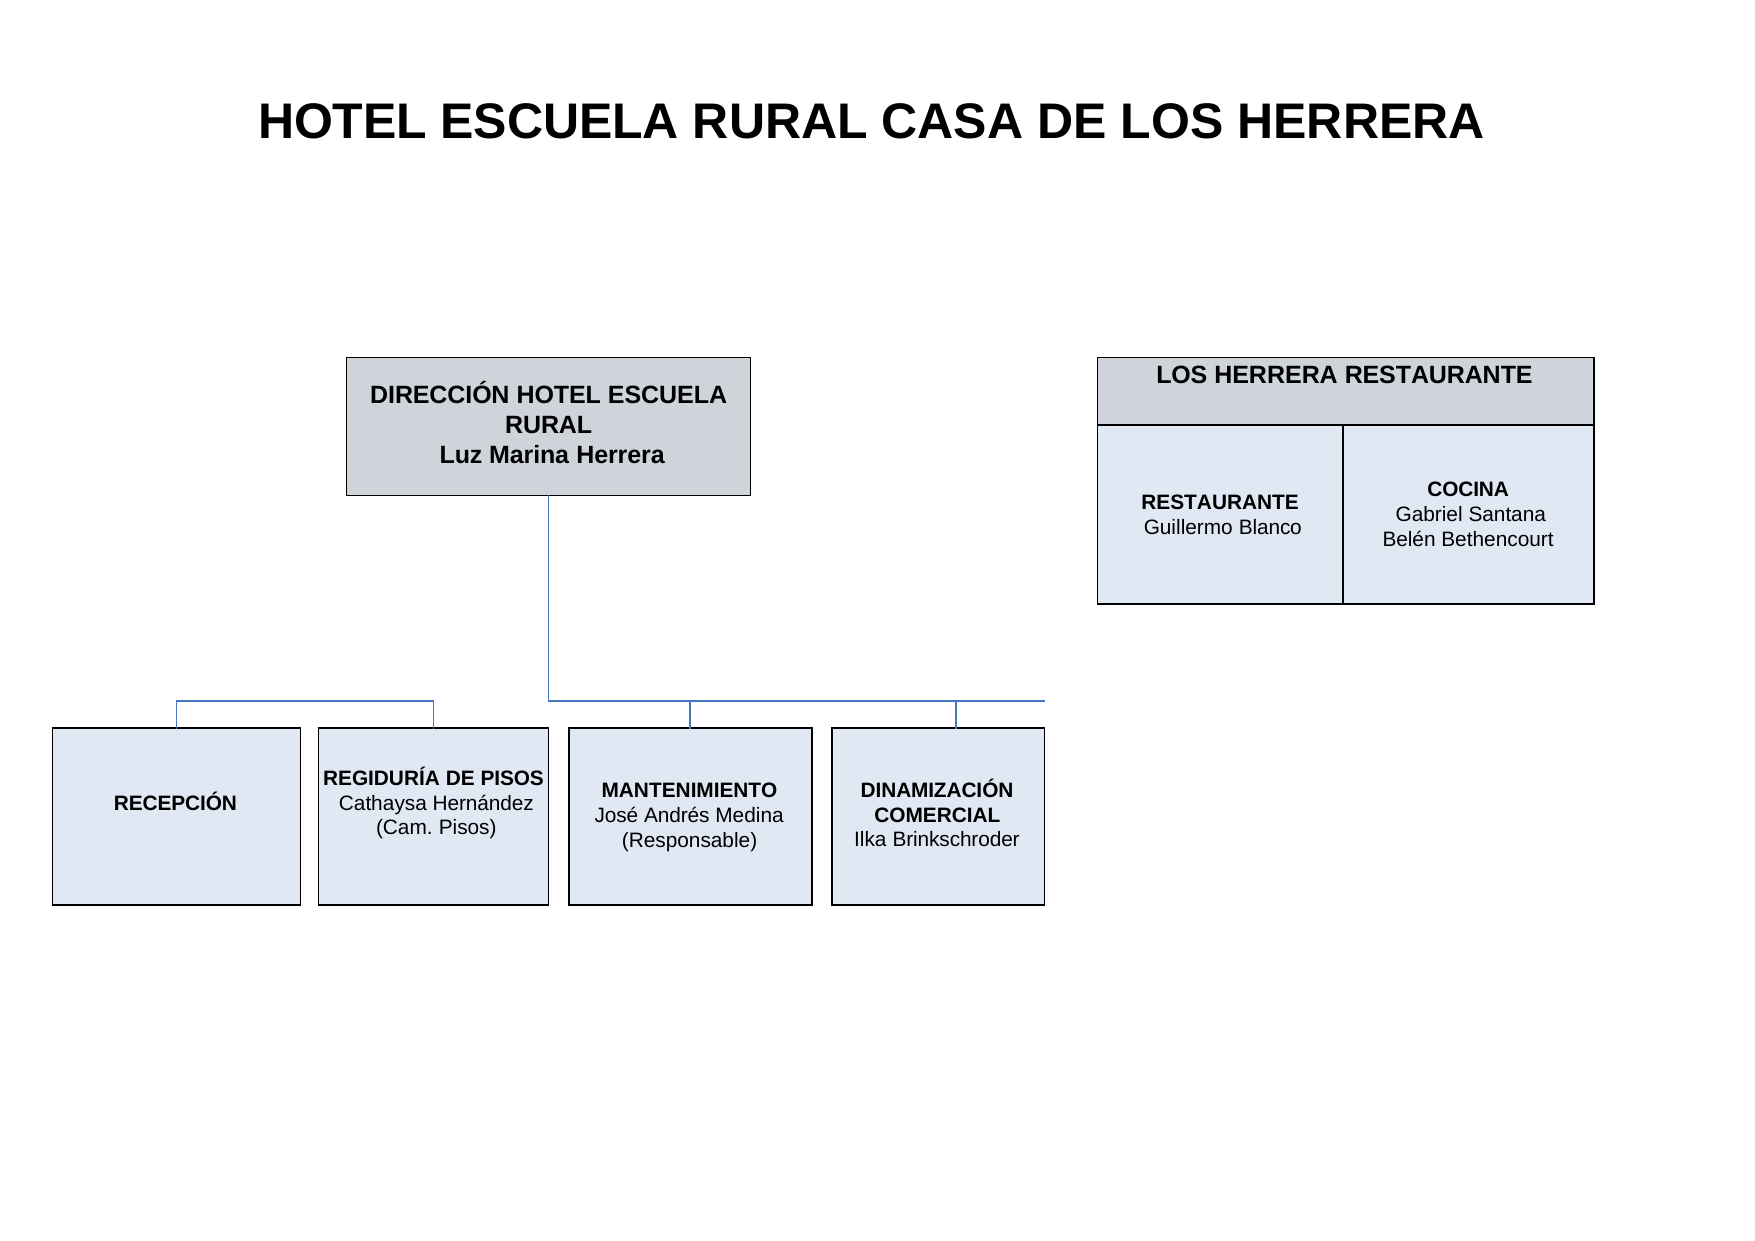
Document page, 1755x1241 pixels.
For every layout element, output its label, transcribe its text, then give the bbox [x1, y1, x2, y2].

text HOTEL ESCUELA RURAL CASA DE LOS HERRERA [258, 91, 1606, 149]
table_cell [434, 700, 689, 727]
table_cell DINAMIZACIÓN COMERCIAL Ilka Brinkschroder [833, 729, 1044, 904]
table_header [751, 357, 1044, 495]
table_cell [957, 702, 1044, 727]
table_header LOS HERRERA RESTAURANTE [1098, 358, 1593, 424]
table_cell [813, 727, 831, 904]
table_cell RESTAURANTE Guillermo Blanco [1098, 426, 1342, 603]
table_cell [53, 495, 548, 700]
table_cell [301, 727, 318, 904]
table_cell [549, 495, 1044, 700]
table_cell [549, 727, 568, 904]
table_cell COCINA Gabriel Santana Belén Bethencourt [1344, 426, 1593, 603]
table_cell RECEPCIÓN [53, 729, 300, 904]
table_header DIRECCIÓN HOTEL ESCUELA RURAL Luz Marina Herrera [347, 358, 750, 495]
table_header [53, 357, 346, 495]
table_cell MANTENIMIENTO José Andrés Medina (Responsable) [570, 729, 811, 904]
table_cell REGIDURÍA DE PISOS Cathaysa Hernández (Cam. Pisos) [319, 729, 548, 904]
table_cell [691, 702, 955, 727]
table_cell [177, 702, 433, 727]
table_cell [53, 700, 176, 727]
